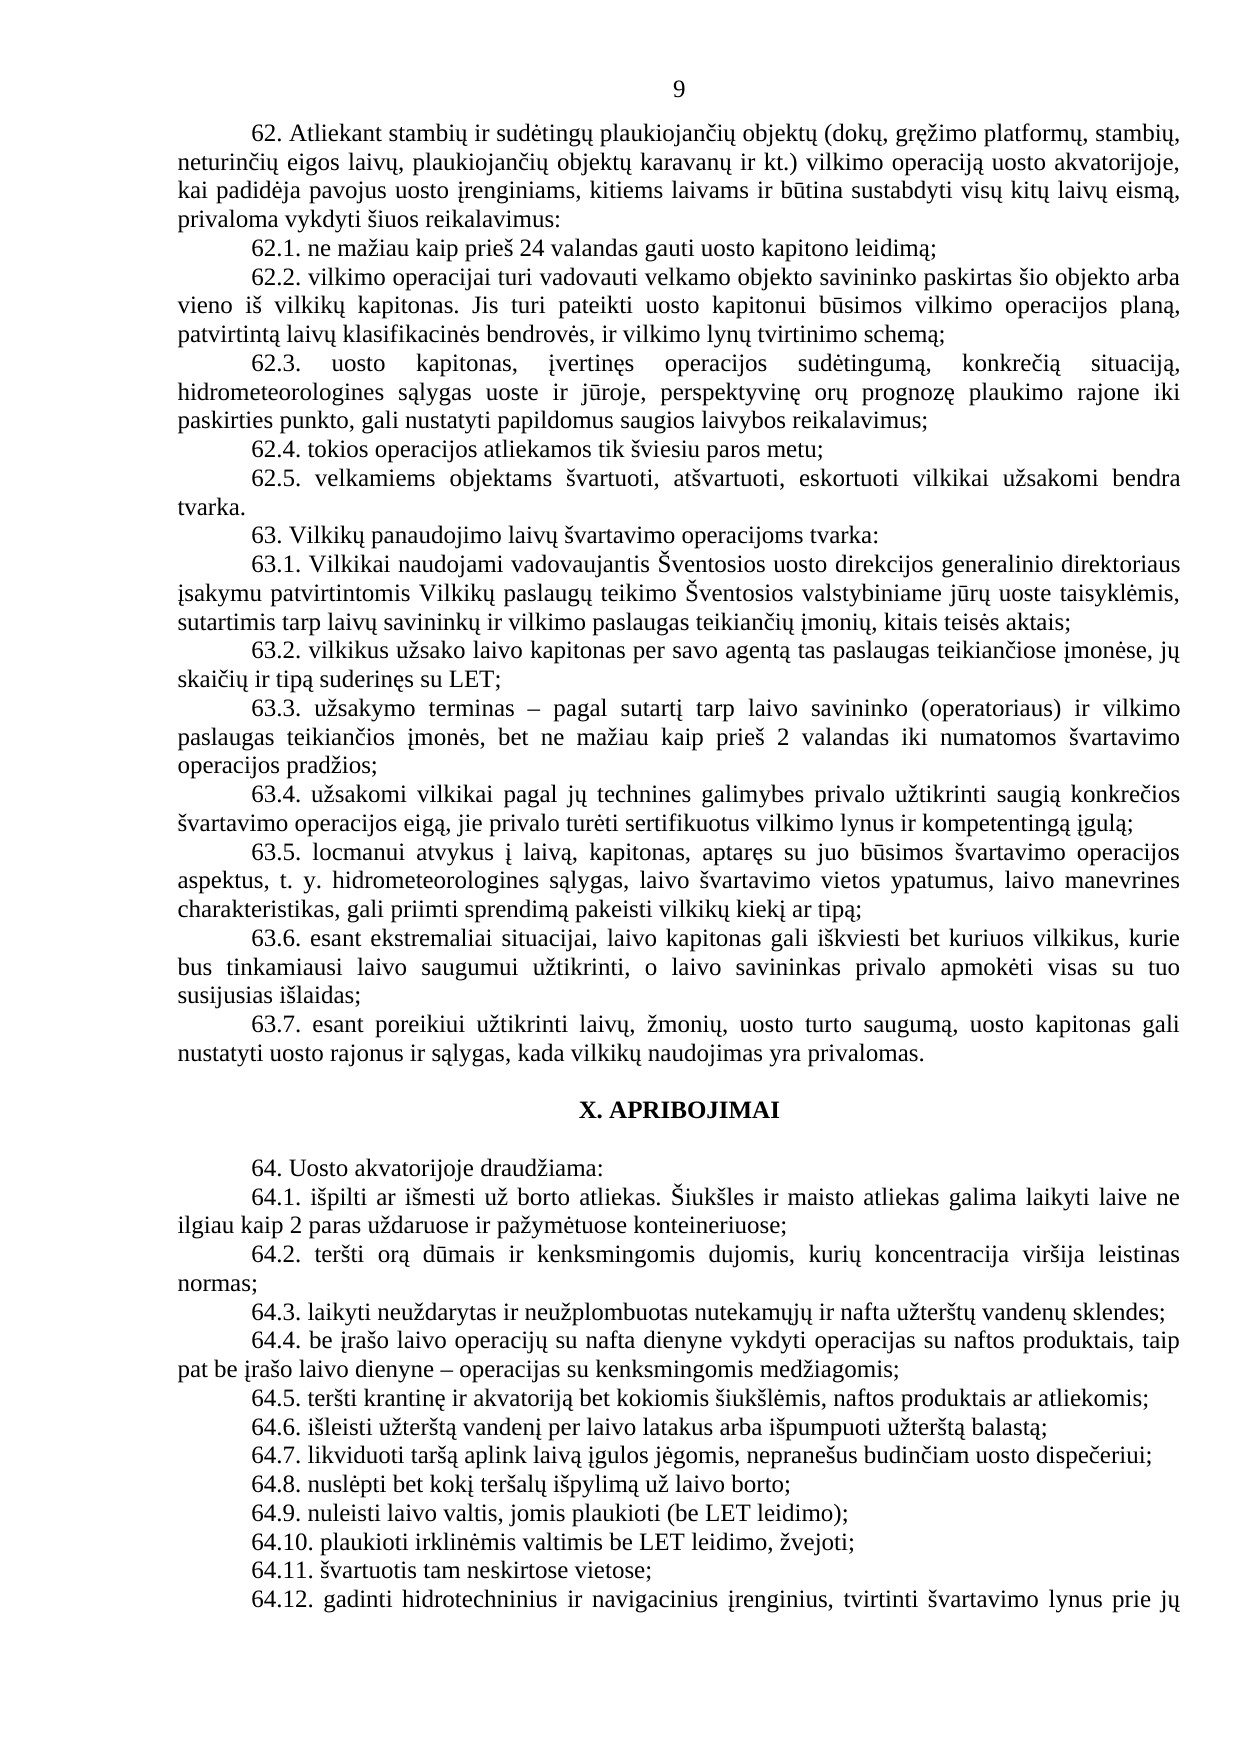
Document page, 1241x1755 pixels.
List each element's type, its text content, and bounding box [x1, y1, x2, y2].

text 63.3. užsakymo terminas – pagal sutartį tarp laivo savininko (operatoriaus) ir vilkimo paslaugas teikiančios įmonės, bet ne mažiau kaip prieš 2 valandas iki numatomos švartavimo operacijos pradžios; [177, 693, 1181, 779]
text 63.1. Vilkikai naudojami vadovaujantis Šventosios uosto direkcijos generalinio direktoriaus įsakymu patvirtintomis Vilkikų paslaugų teikimo Šventosios valstybiniame jūrų uoste taisyklėmis, sutartimis tarp laivų savininkų ir vilkimo paslaugas teikiančių įmonių, kitais teisės aktais; [177, 549, 1181, 636]
text 62.2. vilkimo operacijai turi vadovauti velkamo objekto savininko paskirtas šio objekto arba vieno iš vilkikų kapitonas. Jis turi pateikti uosto kapitonui būsimos vilkimo operacijos planą, patvirtintą laivų klasifikacinės bendrovės, ir vilkimo lynų tvirtinimo schemą; [177, 262, 1181, 348]
text 62.4. tokios operacijos atliekamos tik šviesiu paros metu; [177, 434, 1181, 463]
text 64.2. teršti orą dūmais ir kenksmingomis dujomis, kurių koncentracija viršija leistinas normas; [177, 1239, 1181, 1297]
text 63.7. esant poreikiui užtikrinti laivų, žmonių, uosto turto saugumą, uosto kapitonas gali nustatyti uosto rajonus ir sąlygas, kada vilkikų naudojimas yra privalomas. [177, 1009, 1181, 1067]
text 64.1. išpilti ar išmesti už borto atliekas. Šiukšles ir maisto atliekas galima laikyti laive ne ilgiau kaip 2 paras uždaruose ir pažymėtuose konteineriuose; [177, 1182, 1181, 1239]
text 63.2. vilkikus užsako laivo kapitonas per savo agentą tas paslaugas teikiančiose įmonėse, jų skaičių ir tipą suderinęs su LET; [177, 636, 1181, 693]
text 62.1. ne mažiau kaip prieš 24 valandas gauti uosto kapitono leidimą; [177, 233, 1181, 262]
text 64.5. teršti krantinę ir akvatoriją bet kokiomis šiukšlėmis, naftos produktais ar atliekomis; [177, 1383, 1181, 1412]
text 64.8. nuslėpti bet kokį teršalų išpylimą už laivo borto; [177, 1469, 1181, 1498]
text 64.12. gadinti hidrotechninius ir navigacinius įrenginius, tvirtinti švartavimo lynus prie jų [177, 1584, 1181, 1613]
text 64.6. išleisti užterštą vandenį per laivo latakus arba išpumpuoti užterštą balastą; [177, 1412, 1181, 1441]
text 63. Vilkikų panaudojimo laivų švartavimo operacijoms tvarka: [177, 521, 1181, 549]
text 64.9. nuleisti laivo valtis, jomis plaukioti (be LET leidimo); [177, 1498, 1181, 1527]
text 64.4. be įrašo laivo operacijų su nafta dienyne vykdyti operacijas su naftos produktais, taip pat be įrašo laivo dienyne – operacijas su kenksmingomis medžiagomis; [177, 1326, 1181, 1383]
text 63.5. locmanui atvykus į laivą, kapitonas, aptaręs su juo būsimos švartavimo operacijos aspektus, t. y. hidrometeorologines sąlygas, laivo švartavimo vietos ypatumus, laivo manevrines charakteristikas, gali priimti sprendimą pakeisti vilkikų kiekį ar tipą; [177, 837, 1181, 923]
text 64.11. švartuotis tam neskirtose vietose; [177, 1556, 1181, 1584]
text 62. Atliekant stambių ir sudėtingų plaukiojančių objektų (dokų, gręžimo platformų, stambių, neturinčių eigos laivų, plaukiojančių objektų karavanų ir kt.) vilkimo operaciją uosto akvatorijoje, kai padidėja pavojus uosto įrenginiams, kitiems laivams ir būtina sustabdyti visų kitų laivų eismą, privaloma vykdyti šiuos reikalavimus: [177, 118, 1181, 233]
text 62.5. velkamiems objektams švartuoti, atšvartuoti, eskortuoti vilkikai užsakomi bendra tvarka. [177, 463, 1181, 521]
text 63.4. užsakomi vilkikai pagal jų technines galimybes privalo užtikrinti saugią konkrečios švartavimo operacijos eigą, jie privalo turėti sertifikuotus vilkimo lynus ir kompetentingą įgulą; [177, 779, 1181, 837]
text 62.3. uosto kapitonas, įvertinęs operacijos sudėtingumą, konkrečią situaciją, hidrometeorologines sąlygas uoste ir jūroje, perspektyvinę orų prognozę plaukimo rajone iki paskirties punkto, gali nustatyti papildomus saugios laivybos reikalavimus; [177, 348, 1181, 434]
text 64. Uosto akvatorijoje draudžiama: [177, 1153, 1181, 1182]
text 64.7. likviduoti taršą aplink laivą įgulos jėgomis, nepranešus budinčiam uosto dispečeriui; [177, 1441, 1181, 1469]
text 64.10. plaukioti irklinėmis valtimis be LET leidimo, žvejoti; [177, 1527, 1181, 1556]
text 63.6. esant ekstremaliai situacijai, laivo kapitonas gali iškviesti bet kuriuos vilkikus, kurie bus tinkamiausi laivo saugumui užtikrinti, o laivo savininkas privalo apmokėti visas su tuo susijusias išlaidas; [177, 923, 1181, 1009]
text 64.3. laikyti neuždarytas ir neužplombuotas nutekamųjų ir nafta užterštų vandenų sklendes; [177, 1297, 1181, 1326]
text X. APRIBOJIMAI [177, 1096, 1181, 1124]
